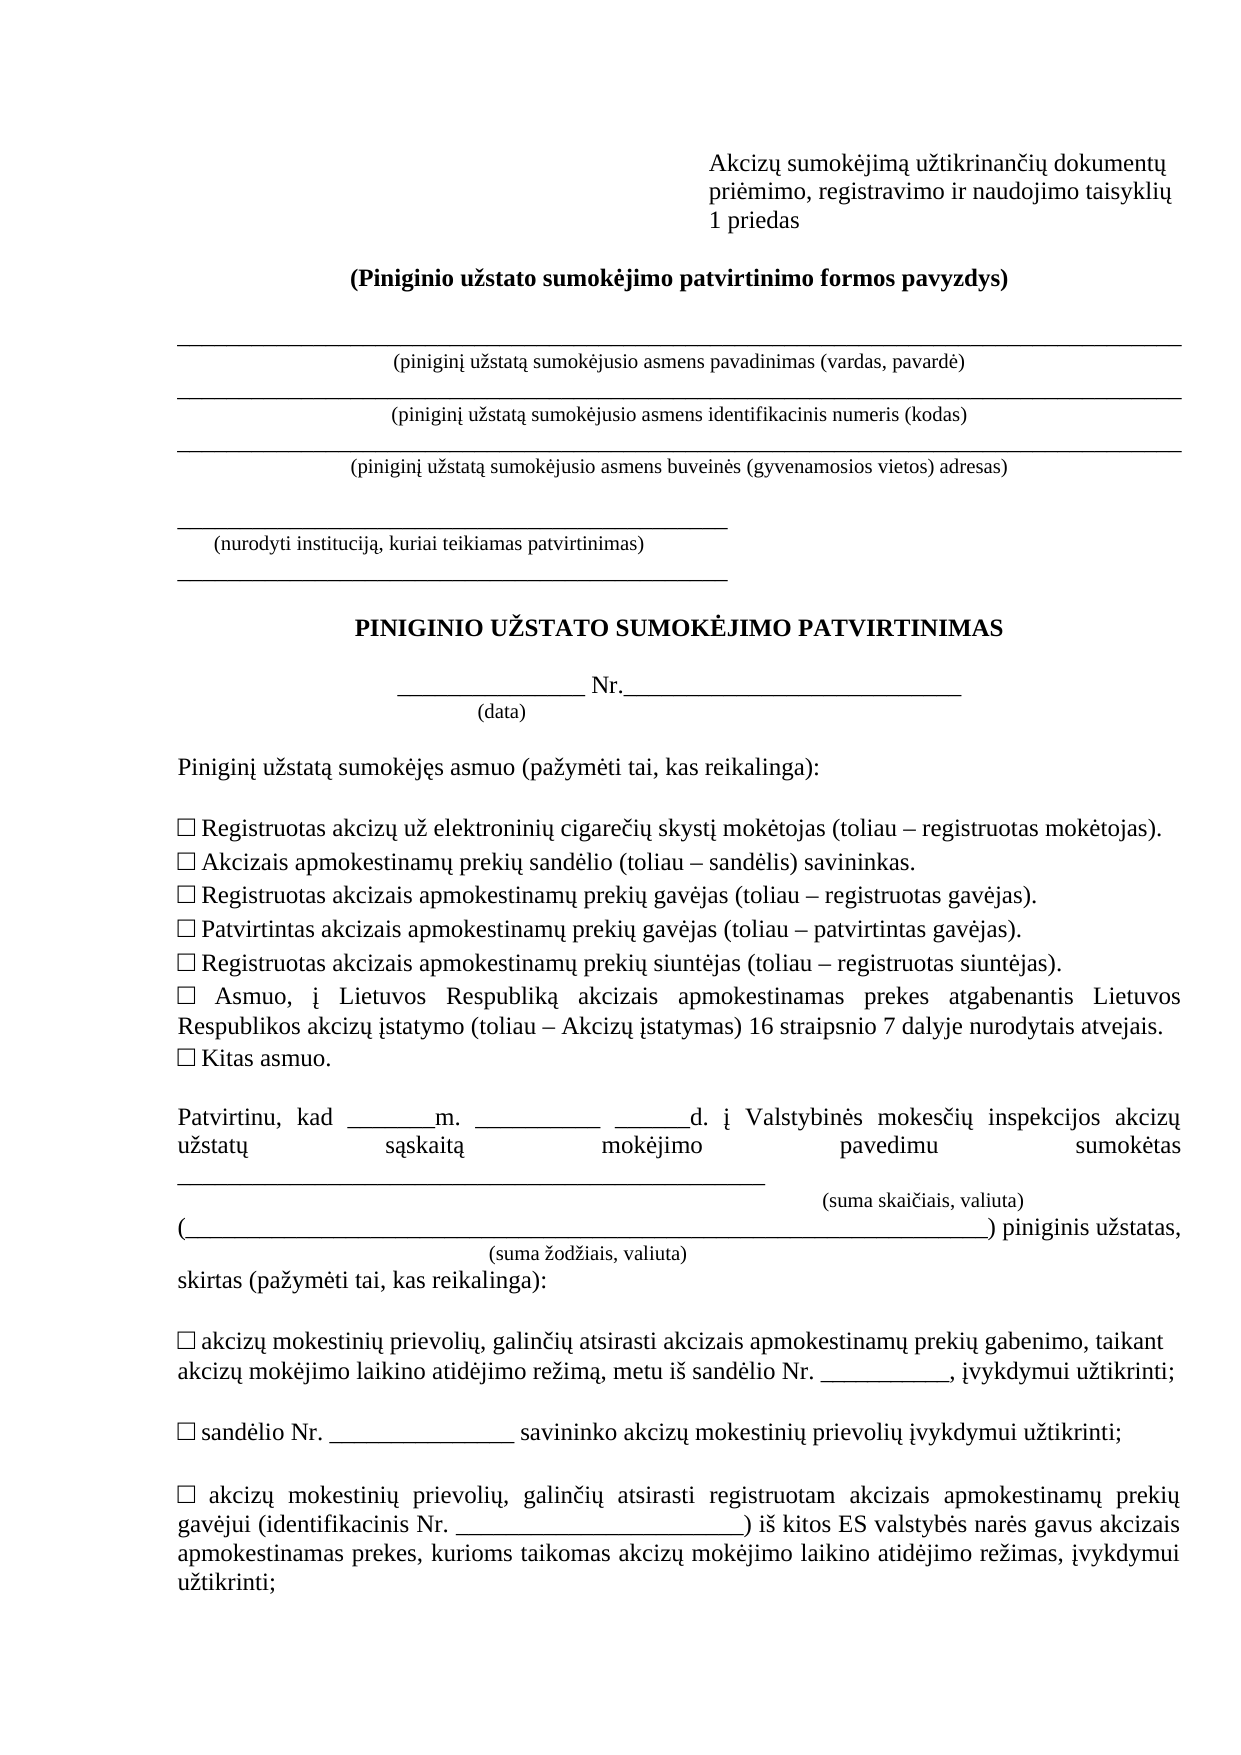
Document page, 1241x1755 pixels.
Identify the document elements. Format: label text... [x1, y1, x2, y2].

text (suma žodžiais, valiuta) [177, 1241, 999, 1265]
text (suma skaičiais, valiuta) [664, 1188, 1181, 1212]
text ( ) piniginis užstatas, [177, 1212, 1181, 1241]
text □ akcizų mokestinių prievolių, galinčių atsirasti akcizais apmokestinamų prekių gabenimo, taikant akcizų mokėjimo laikino atidėjimo režimą, metu iš sandėlio Nr. , įvykdymui užtikrinti; [177, 1322, 1181, 1385]
text (Piniginio užstato sumokėjimo patvirtinimo formos pavyzdys) [177, 263, 1181, 291]
text □ Akcizais apmokestinamų prekių sandėlio (toliau – sandėlis) savininkas. [177, 843, 1181, 877]
text □ Registruotas akcizų už elektroninių cigarečių skystį mokėtojas (toliau – registruotas mokėtojas). [177, 809, 1181, 843]
text ____________________________________________ [177, 555, 1181, 584]
text _______________ Nr.___________________________ [177, 670, 1181, 699]
text (piniginį užstatą sumokėjusio asmens buveinės (gyvenamosios vietos) adresas) [177, 454, 1181, 478]
text PINIGINIO UŽSTATO SUMOKĖJIMO PATVIRTINIMAS [177, 613, 1181, 642]
text □ Patvirtintas akcizais apmokestinamų prekių gavėjas (toliau – patvirtintas gavėjas). [177, 910, 1181, 944]
text (piniginį užstatą sumokėjusio asmens identifikacinis numeris (kodas) [177, 402, 1181, 426]
text 1 priedas [177, 205, 1181, 234]
text (data) [448, 699, 1181, 723]
text priėmimo, registravimo ir naudojimo taisyklių [177, 176, 1181, 205]
text Piniginį užstatą sumokėjęs asmuo (pažymėti tai, kas reikalinga): [177, 752, 1181, 781]
text (piniginį užstatą sumokėjusio asmens pavadinimas (vardas, pavardė) [177, 349, 1181, 373]
text Patvirtinu, kad _______m. __________ ______d. į Valstybinės mokesčių inspekcijos akcizų užstatų sąskaitą mokėjimo pavedimu sumokėtas _______________________________________________ [177, 1102, 1181, 1188]
text □ Registruotas akcizais apmokestinamų prekių gavėjas (toliau – registruotas gavėjas). [177, 877, 1181, 910]
text skirtas (pažymėti tai, kas reikalinga): [177, 1265, 1181, 1294]
text Akcizų sumokėjimą užtikrinančių dokumentų [177, 148, 1181, 176]
text □ akcizų mokestinių prievolių, galinčių atsirasti registruotam akcizais apmokestinamų prekių gavėjui (identifikacinis Nr. _______________________) iš kitos ES valstybės narės gavus akcizais apmokestinamas prekes, kurioms taikomas akcizų mokėjimo laikino atidėjimo režimas, įvykdymui užtikrinti; [177, 1476, 1181, 1596]
text (nurodyti instituciją, kuriai teikiamas patvirtinimas) [177, 531, 1181, 555]
text □ Kitas asmuo. [177, 1039, 1181, 1073]
text □ Asmuo, į Lietuvos Respubliką akcizais apmokestinamas prekes atgabenantis Lietuvos Respublikos akcizų įstatymo (toliau – Akcizų įstatymas) 16 straipsnio 7 dalyje nurodytais atvejais. [177, 977, 1181, 1039]
text □ Registruotas akcizais apmokestinamų prekių siuntėjas (toliau – registruotas siuntėjas). [177, 944, 1181, 977]
text □ sandėlio Nr. savininko akcizų mokestinių prievolių įvykdymui užtikrinti; [177, 1413, 1181, 1447]
text ____________________________________________ [177, 503, 1181, 531]
